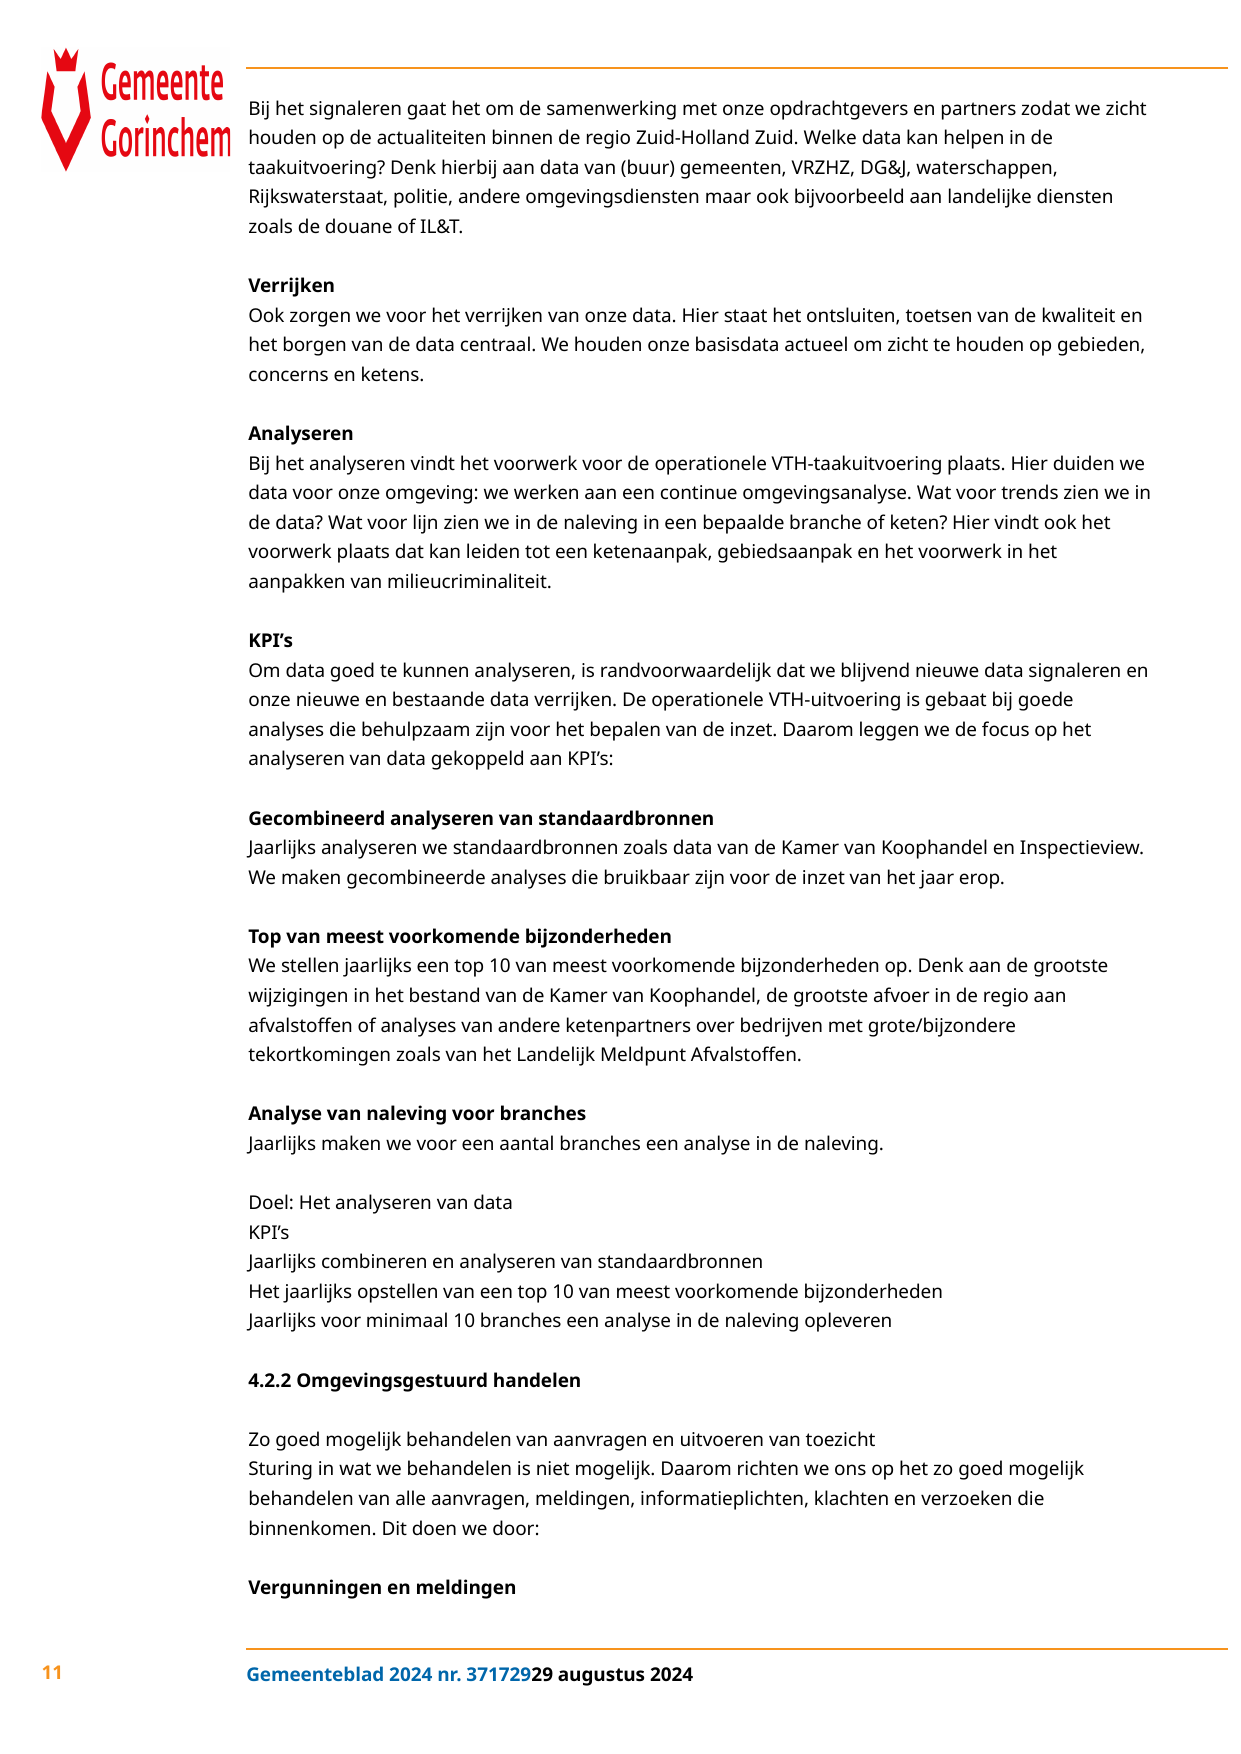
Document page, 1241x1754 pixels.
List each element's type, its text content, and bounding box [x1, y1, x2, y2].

text Jaarlijks voor minimaal 10 branches een analyse in de naleving opleveren [248, 1308, 1152, 1333]
text KPI’s [248, 1219, 1152, 1245]
text Doel: Het analyseren van data [248, 1189, 1152, 1215]
text Om data goed te kunnen analyseren, is randvoorwaardelijk dat we blijvend nieuwe data signaleren en onze nieuwe en bestaande data verrijken. De operationele VTH-uitvoering is gebaat bij goede analyses die behulpzaam zijn voor het bepalen van de inzet. Daarom leggen we de focus op het analyseren van data gekoppeld aan KPI’s: [248, 657, 1152, 771]
text Ook zorgen we voor het verrijken van onze data. Hier staat het ontsluiten, toetsen van de kwaliteit en het borgen van de data centraal. We houden onze basisdata actueel om zicht te houden op gebieden, concerns en ketens. [248, 302, 1152, 387]
text Analyseren [248, 420, 1152, 446]
text Vergunningen en meldingen [248, 1574, 1152, 1600]
text 4.2.2 Omgevingsgestuurd handelen [248, 1367, 1152, 1393]
text Jaarlijks combineren en analyseren van standaardbronnen [248, 1248, 1152, 1274]
text Sturing in wat we behandelen is niet mogelijk. Daarom richten we ons op het zo goed mogelijk behandelen van alle aanvragen, meldingen, informatieplichten, klachten en verzoeken die binnenkomen. Dit doen we door: [248, 1456, 1152, 1541]
text Het jaarlijks opstellen van een top 10 van meest voorkomende bijzonderheden [248, 1278, 1152, 1304]
text Zo goed mogelijk behandelen van aanvragen en uitvoeren van toezicht [248, 1426, 1152, 1452]
text Bij het analyseren vindt het voorwerk voor de operationele VTH-taakuitvoering plaats. Hier duiden we data voor onze omgeving: we werken aan een continue omgevingsanalyse. Wat voor trends zien we in de data? Wat voor lijn zien we in de naleving in een bepaalde branche of keten? Hier vindt ook het voorwerk plaats dat kan leiden tot een ketenaanpak, gebiedsaanpak en het voorwerk in het aanpakken van milieucriminaliteit. [248, 450, 1152, 594]
text Top van meest voorkomende bijzonderheden [248, 923, 1152, 949]
text Jaarlijks maken we voor een aantal branches een analyse in de naleving. [248, 1130, 1152, 1156]
text Analyse van naleving voor branches [248, 1101, 1152, 1126]
text Verrijken [248, 272, 1152, 298]
text Gecombineerd analyseren van standaardbronnen [248, 805, 1152, 831]
text KPI’s [248, 627, 1152, 653]
text Bij het signaleren gaat het om de samenwerking met onze opdrachtgevers en partners zodat we zicht houden op de actualiteiten binnen de regio Zuid-Holland Zuid. Welke data kan helpen in de taakuitvoering? Denk hierbij aan data van (buur) gemeenten, VRZHZ, DG&J, waterschappen, Rijkswaterstaat, politie, andere omgevingsdiensten maar ook bijvoorbeeld aan landelijke diensten zoals de douane of IL&T. [248, 95, 1152, 239]
picture [41, 47, 231, 172]
text Jaarlijks analyseren we standaardbronnen zoals data van de Kamer van Koophandel en Inspectieview. We maken gecombineerde analyses die bruikbaar zijn voor de inzet van het jaar erop. [248, 834, 1152, 890]
text We stellen jaarlijks een top 10 van meest voorkomende bijzonderheden op. Denk aan de grootste wijzigingen in het bestand van de Kamer van Koophandel, de grootste afvoer in de regio aan afvalstoffen of analyses van andere ketenpartners over bedrijven met grote/bijzondere tekortkomingen zoals van het Landelijk Meldpunt Afvalstoffen. [248, 953, 1152, 1067]
